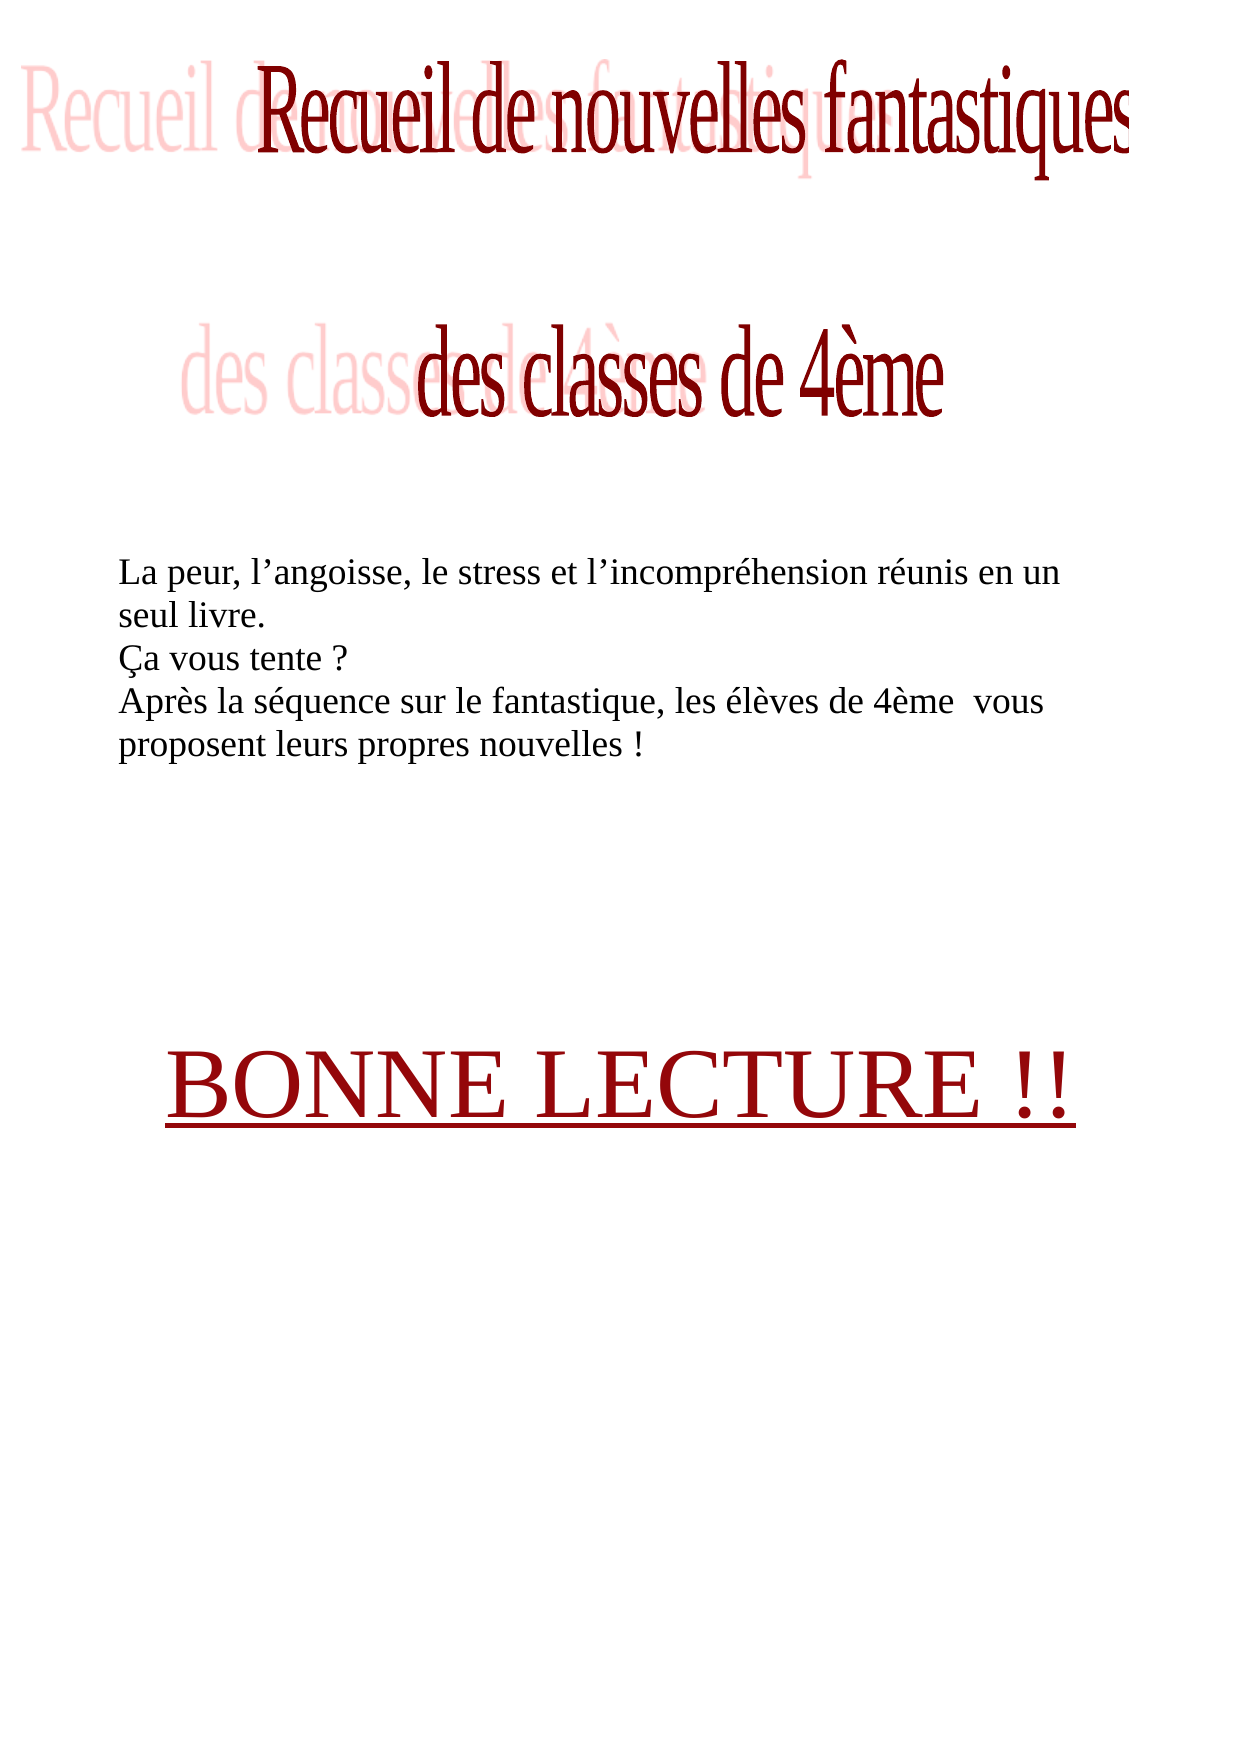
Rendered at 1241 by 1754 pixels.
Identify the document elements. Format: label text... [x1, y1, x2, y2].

text BONNE LECTURE !! [118, 1024, 1122, 1139]
text La peur, l’angoisse, le stress et l’incompréhension réunis en un seul livre. [118, 549, 1122, 636]
text Ça vous tente ? [118, 636, 1122, 679]
text Après la séquence sur le fantastique, les élèves de 4ème vous proposent leurs propres nouvelles ! [118, 679, 1122, 765]
